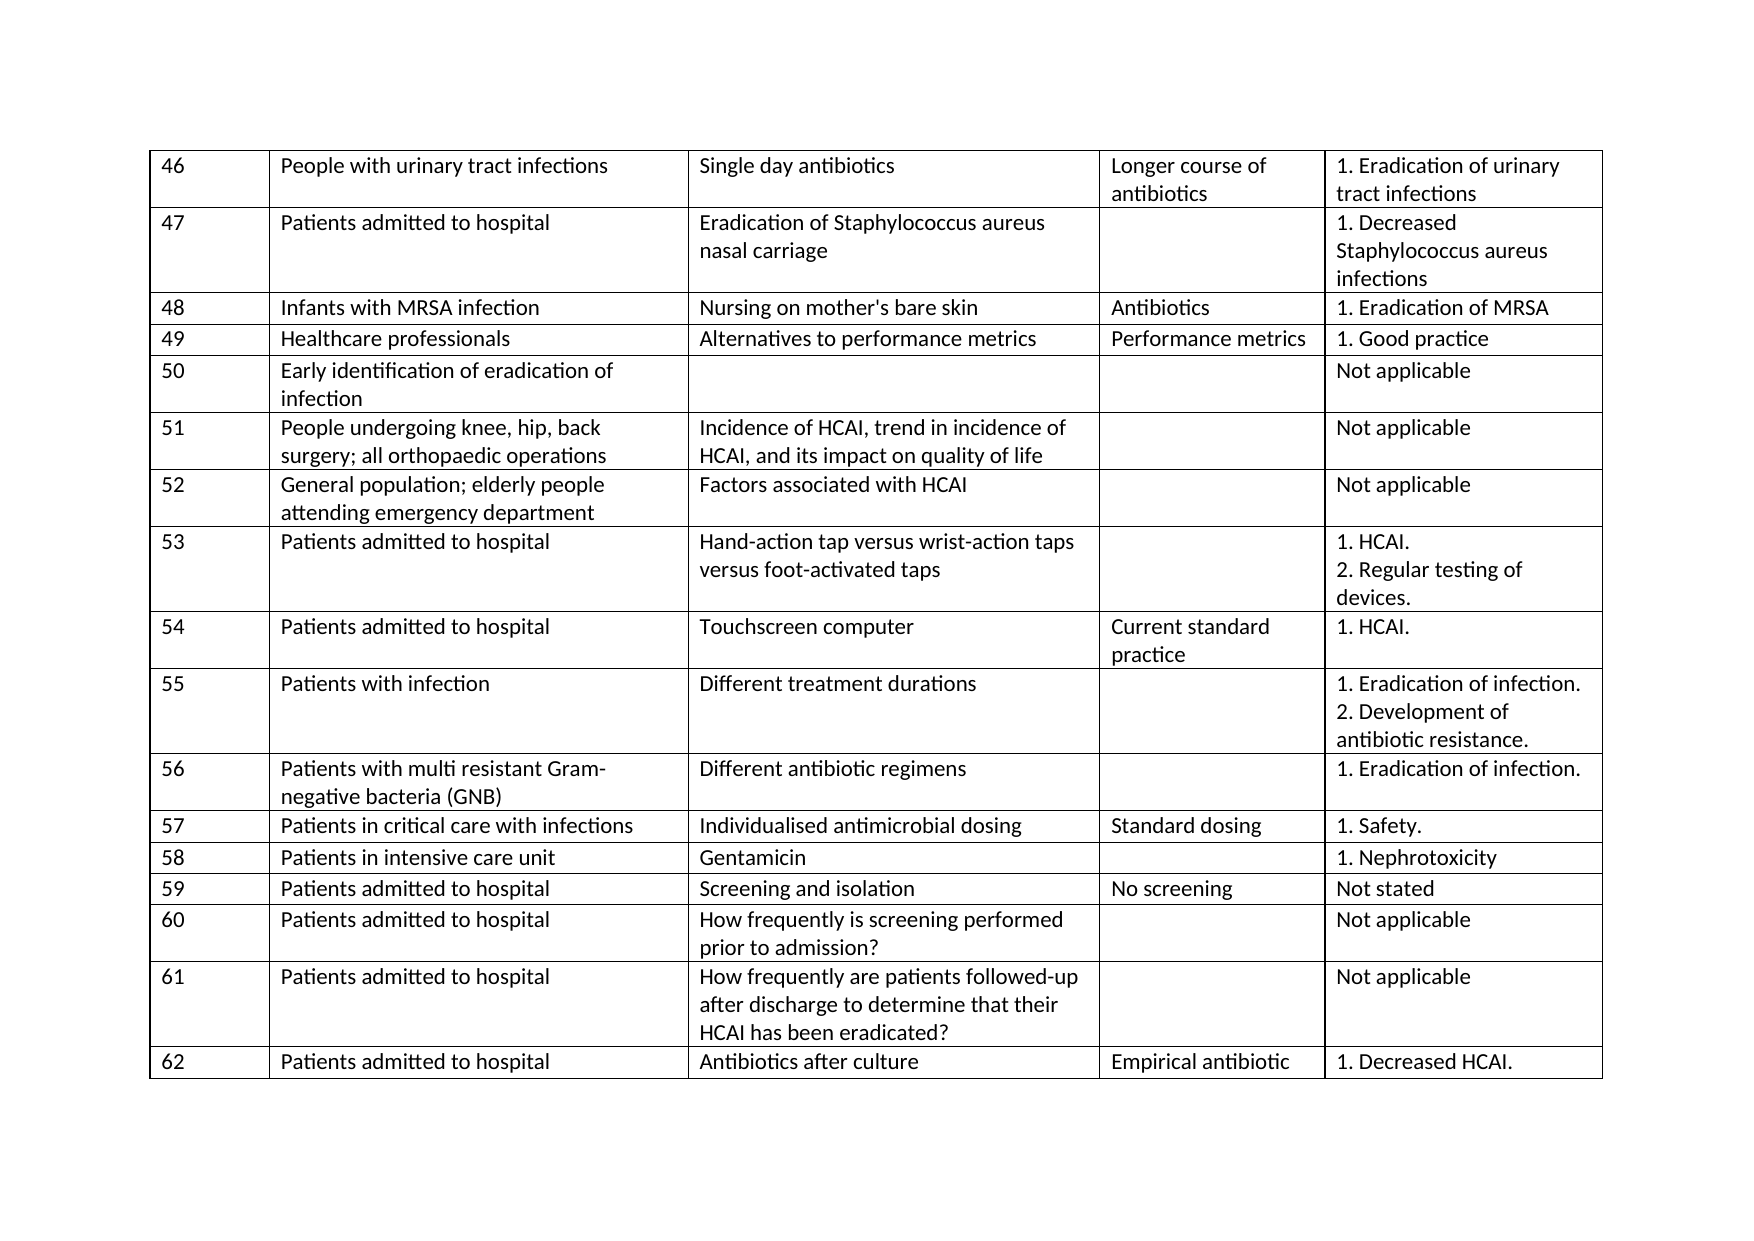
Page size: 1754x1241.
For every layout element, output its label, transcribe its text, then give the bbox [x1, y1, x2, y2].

table_cell Longer course of antibiotics [1100, 151, 1324, 207]
table_cell Patients with multi resistant Gram-negative bacteria (GNB) [270, 754, 688, 810]
table_cell Incidence of HCAI, trend in incidence of HCAI, and its impact on quality of life [689, 413, 1099, 469]
table_cell Touchscreen computer [689, 612, 1099, 668]
table_cell 61 [151, 962, 269, 1046]
table_cell Patients admitted to hospital [270, 208, 688, 292]
table_cell People undergoing knee, hip, back surgery; all orthopaedic operations [270, 413, 688, 469]
table_cell Empirical antibiotic [1100, 1047, 1324, 1077]
table_cell Infants with MRSA infection [270, 293, 688, 323]
table_cell Single day antibiotics [689, 151, 1099, 207]
table_cell Early identification of eradication of infection [270, 356, 688, 412]
table_cell Hand-action tap versus wrist-action taps versus foot-activated taps [689, 527, 1099, 611]
table_cell 54 [151, 612, 269, 668]
table_cell 46 [151, 151, 269, 207]
table_cell Not applicable [1326, 470, 1602, 526]
table_cell Patients in intensive care unit [270, 843, 688, 873]
table_cell Factors associated with HCAI [689, 470, 1099, 526]
table_cell [1100, 905, 1324, 961]
table_cell Screening and isolation [689, 874, 1099, 904]
table_cell [1100, 413, 1324, 469]
table_cell 1. Decreased HCAI. [1326, 1047, 1602, 1077]
table_cell 1. Eradication of infection. [1326, 754, 1602, 810]
table_cell 50 [151, 356, 269, 412]
table_cell 1. Safety. [1326, 811, 1602, 842]
table_cell Antibiotics after culture [689, 1047, 1099, 1077]
table_cell [1100, 754, 1324, 810]
table_cell 60 [151, 905, 269, 961]
table_cell Patients with infection [270, 669, 688, 753]
table_cell Healthcare professionals [270, 325, 688, 355]
table_cell 57 [151, 811, 269, 842]
table_cell How frequently are patients followed-up after discharge to determine that their HCAI has been eradicated? [689, 962, 1099, 1046]
table_cell 1. HCAI. [1326, 612, 1602, 668]
table_cell 53 [151, 527, 269, 611]
table_cell Patients admitted to hospital [270, 527, 688, 611]
table_cell [1100, 843, 1324, 873]
table_cell Gentamicin [689, 843, 1099, 873]
table_cell Different antibiotic regimens [689, 754, 1099, 810]
table_cell Not applicable [1326, 356, 1602, 412]
table_cell [1100, 208, 1324, 292]
table_cell Patients admitted to hospital [270, 1047, 688, 1077]
table_cell Eradication of Staphylococcus aureus nasal carriage [689, 208, 1099, 292]
table_cell 1. Eradication of infection. 2. Development of antibiotic resistance. [1326, 669, 1602, 753]
table_cell Patients in critical care with infections [270, 811, 688, 842]
table_cell [1100, 669, 1324, 753]
table_cell Not applicable [1326, 413, 1602, 469]
table_cell Not applicable [1326, 905, 1602, 961]
table_cell 59 [151, 874, 269, 904]
table_cell 47 [151, 208, 269, 292]
table_cell 1. Good practice [1326, 325, 1602, 355]
table_cell 62 [151, 1047, 269, 1077]
table_cell People with urinary tract infections [270, 151, 688, 207]
table_cell Standard dosing [1100, 811, 1324, 842]
table_cell 1. Nephrotoxicity [1326, 843, 1602, 873]
table_cell 1. HCAI. 2. Regular testing of devices. [1326, 527, 1602, 611]
table_cell Not stated [1326, 874, 1602, 904]
table_cell 52 [151, 470, 269, 526]
table_cell 58 [151, 843, 269, 873]
table_cell 1. Decreased Staphylococcus aureus infections [1326, 208, 1602, 292]
table_cell General population; elderly people attending emergency department [270, 470, 688, 526]
table_cell 49 [151, 325, 269, 355]
table_cell Alternatives to performance metrics [689, 325, 1099, 355]
table_cell Antibiotics [1100, 293, 1324, 323]
table_cell No screening [1100, 874, 1324, 904]
table_cell 1. Eradication of MRSA [1326, 293, 1602, 323]
table_cell Current standard practice [1100, 612, 1324, 668]
table_cell [1100, 356, 1324, 412]
table_cell Patients admitted to hospital [270, 874, 688, 904]
table_cell 48 [151, 293, 269, 323]
table_cell Patients admitted to hospital [270, 962, 688, 1046]
table_cell 1. Eradication of urinary tract infections [1326, 151, 1602, 207]
table_cell [1100, 527, 1324, 611]
table_cell [1100, 962, 1324, 1046]
table_cell 56 [151, 754, 269, 810]
table_cell 51 [151, 413, 269, 469]
table_cell Patients admitted to hospital [270, 612, 688, 668]
table_cell Patients admitted to hospital [270, 905, 688, 961]
table_cell [1100, 470, 1324, 526]
table_cell 55 [151, 669, 269, 753]
table_cell [689, 356, 1099, 412]
table_cell How frequently is screening performed prior to admission? [689, 905, 1099, 961]
table_cell Individualised antimicrobial dosing [689, 811, 1099, 842]
table_cell Not applicable [1326, 962, 1602, 1046]
table_cell Different treatment durations [689, 669, 1099, 753]
table_cell Nursing on mother's bare skin [689, 293, 1099, 323]
table_cell Performance metrics [1100, 325, 1324, 355]
